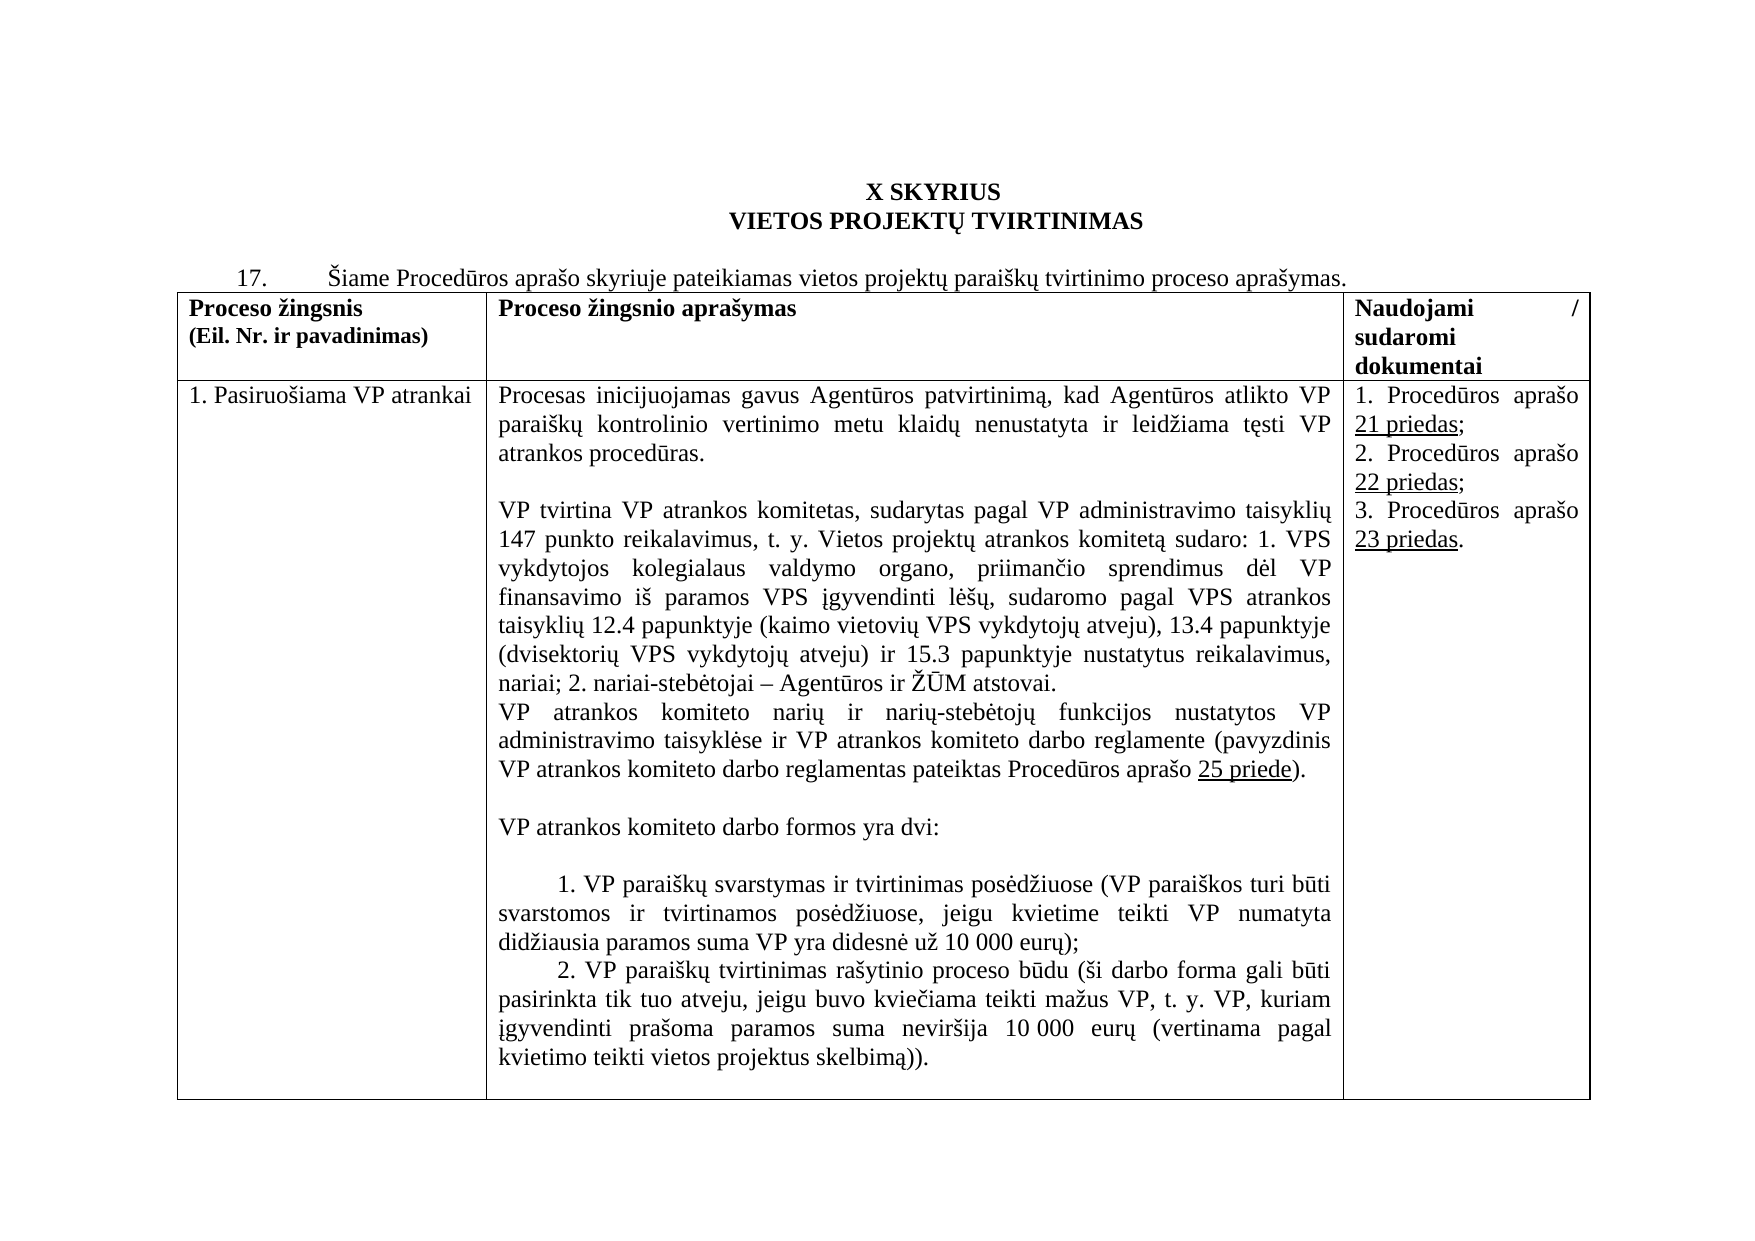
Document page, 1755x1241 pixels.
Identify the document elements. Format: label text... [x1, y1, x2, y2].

text vietos projektų TVIRTINIMAS [177, 206, 1695, 235]
table_cell Procesas inicijuojamas gavus Agentūros patvirtinimą, kad Agentūros atlikto VP paraiškų kontrolinio vertinimo metu klaidų nenustatyta ir leidžiama tęsti VP atrankos procedūras. VP tvirtina VP atrankos komitetas, sudarytas pagal VP administravimo taisyklių 147 punkto reikalavimus, t. y. Vietos projektų atrankos komitetą sudaro: 1. VPS vykdytojos kolegialaus valdymo organo, priimančio sprendimus dėl VP finansavimo iš paramos VPS įgyvendinti lėšų, sudaromo pagal VPS atrankos taisyklių 12.4 papunktyje (kaimo vietovių VPS vykdytojų atveju), 13.4 papunktyje (dvisektorių VPS vykdytojų atveju) ir 15.3 papunktyje nustatytus reikalavimus, nariai; 2. nariai-stebėtojai – Agentūros ir ŽŪM atstovai. VP atrankos komiteto narių ir narių-stebėtojų funkcijos nustatytos VP administravimo taisyklėse ir VP atrankos komiteto darbo reglamente (pavyzdinis VP atrankos komiteto darbo reglamentas pateiktas Procedūros aprašo 25 priede). VP atrankos komiteto darbo formos yra dvi: 1. VP paraiškų svarstymas ir tvirtinimas posėdžiuose (VP paraiškos turi būti svarstomos ir tvirtinamos posėdžiuose, jeigu kvietime teikti VP numatyta didžiausia paramos suma VP yra didesnė už 10 000 eurų); 2. VP paraiškų tvirtinimas rašytinio proceso būdu (ši darbo forma gali būti pasirinkta tik tuo atveju, jeigu buvo kviečiama teikti mažus VP, t. y. VP, kuriam įgyvendinti prašoma paramos suma neviršija 10 000 eurų (vertinama pagal kvietimo teikti vietos projektus skelbimą)). [487, 381, 1343, 1099]
text X SKYRIUS [177, 177, 1695, 206]
text 17. Šiame Procedūros aprašo skyriuje pateikiamas vietos projektų paraiškų tvirtinimo proceso aprašymas. [177, 263, 1695, 292]
table_header Naudojami / sudaromi dokumentai [1344, 293, 1589, 379]
table_cell 1. Pasiruošiama VP atrankai [178, 381, 486, 1099]
table_cell 1. Procedūros aprašo 21 priedas; 2. Procedūros aprašo 22 priedas; 3. Procedūros aprašo 23 priedas. [1344, 381, 1589, 1099]
table_header Proceso žingsnio aprašymas [487, 293, 1343, 379]
table_header Proceso žingsnis (Eil. Nr. ir pavadinimas) [178, 293, 486, 379]
